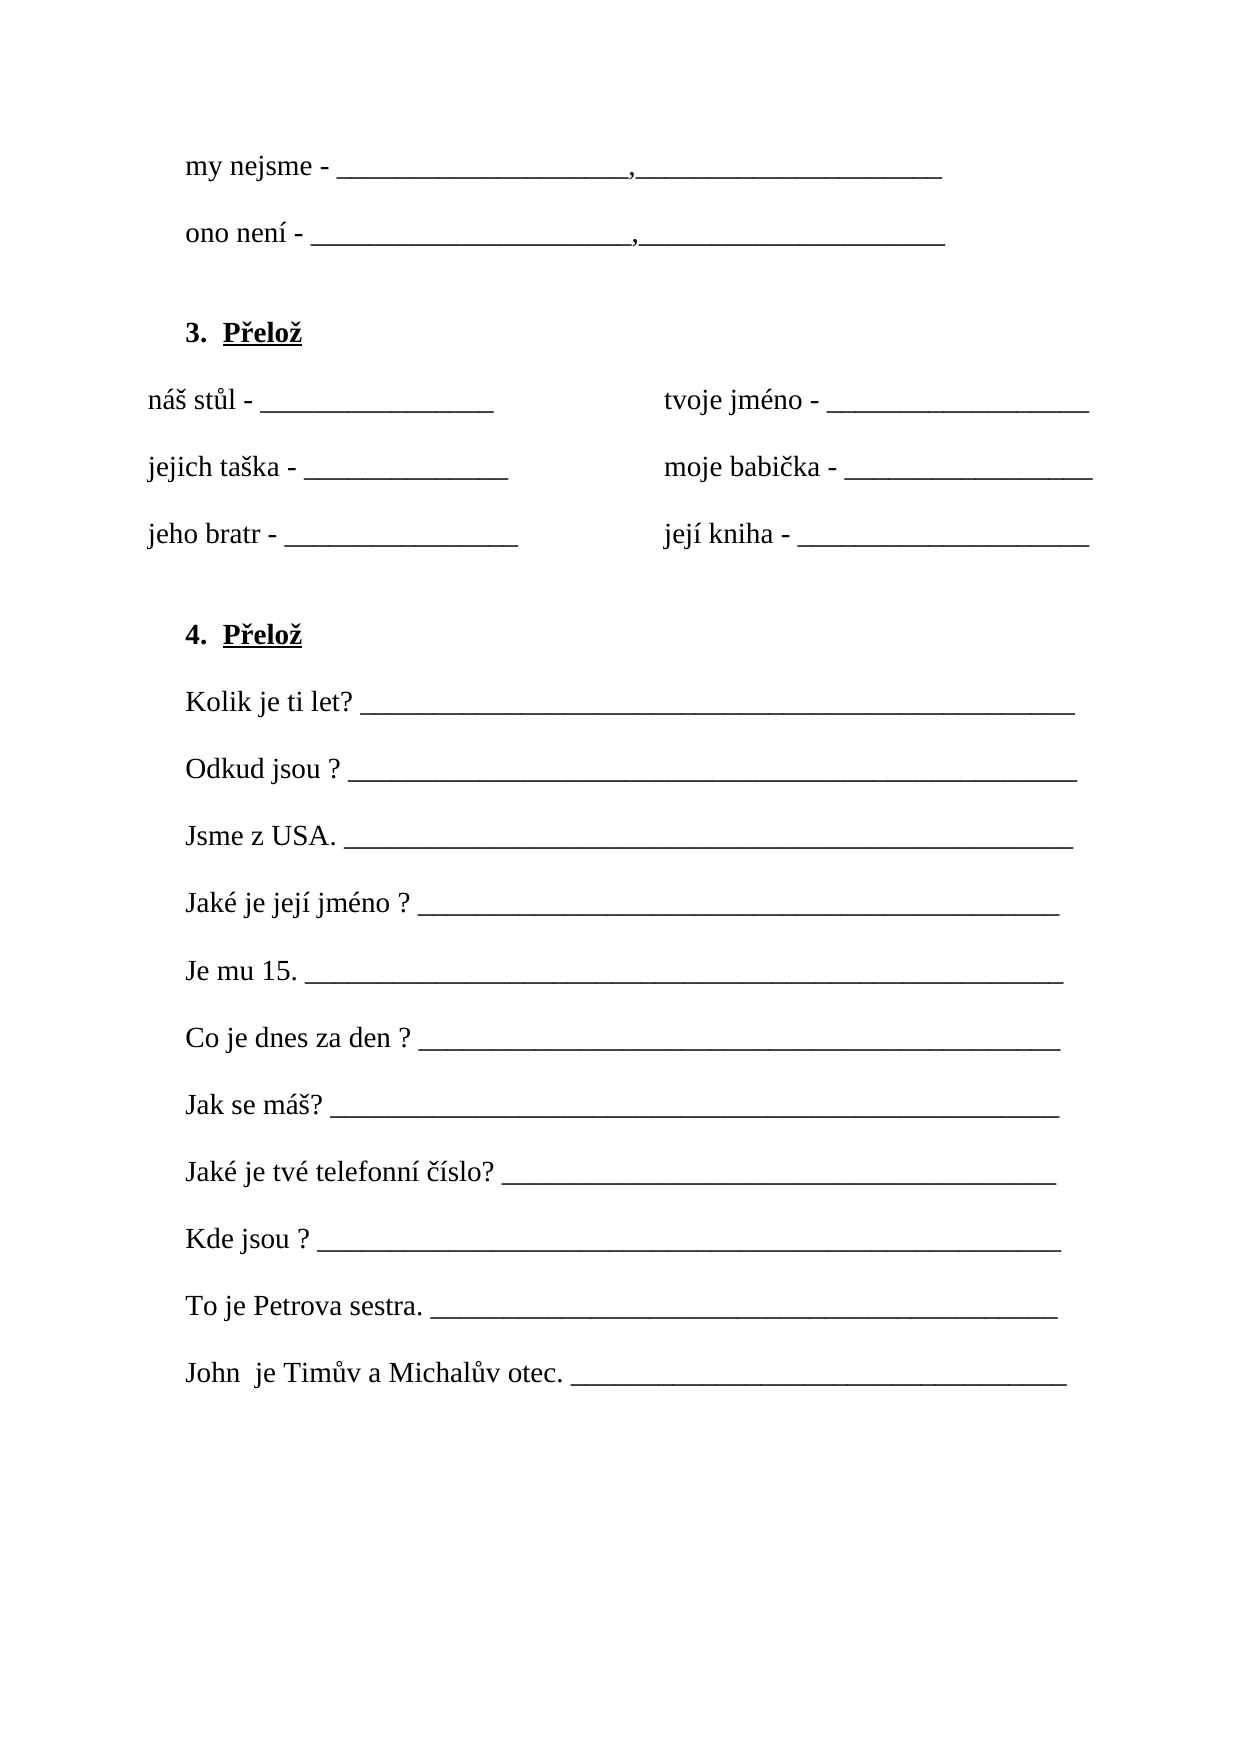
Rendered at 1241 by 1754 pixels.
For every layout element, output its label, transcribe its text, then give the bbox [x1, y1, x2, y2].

text John je Timův a Michalův otec. __________________________________ [185, 1355, 1093, 1389]
text my nejsme - ____________________,_____________________ [185, 148, 1093, 181]
text Co je dnes za den ? ____________________________________________ [185, 1020, 1093, 1053]
text Kde jsou ? ___________________________________________________ [185, 1221, 1093, 1254]
list Přelož [185, 315, 1093, 349]
text Jak se máš? __________________________________________________ [185, 1087, 1093, 1120]
text Jaké je tvé telefonní číslo? ______________________________________ [185, 1154, 1093, 1187]
list Přelož [185, 617, 1093, 651]
text Je mu 15. ____________________________________________________ [185, 953, 1093, 986]
text náš stůl - ________________ tvoje jméno - __________________ [148, 382, 1093, 416]
text Jsme z USA. __________________________________________________ [185, 818, 1093, 852]
text ono není - ______________________,_____________________ [185, 215, 1093, 248]
text Odkud jsou ? __________________________________________________ [185, 751, 1093, 785]
text jeho bratr - ________________ její kniha - ____________________ [148, 517, 1093, 550]
text Jaké je její jméno ? ____________________________________________ [185, 886, 1093, 919]
text jejich taška - ______________ moje babička - _________________ [148, 449, 1093, 483]
text Kolik je ti let? _________________________________________________ [185, 684, 1093, 718]
text To je Petrova sestra. ___________________________________________ [185, 1288, 1093, 1322]
